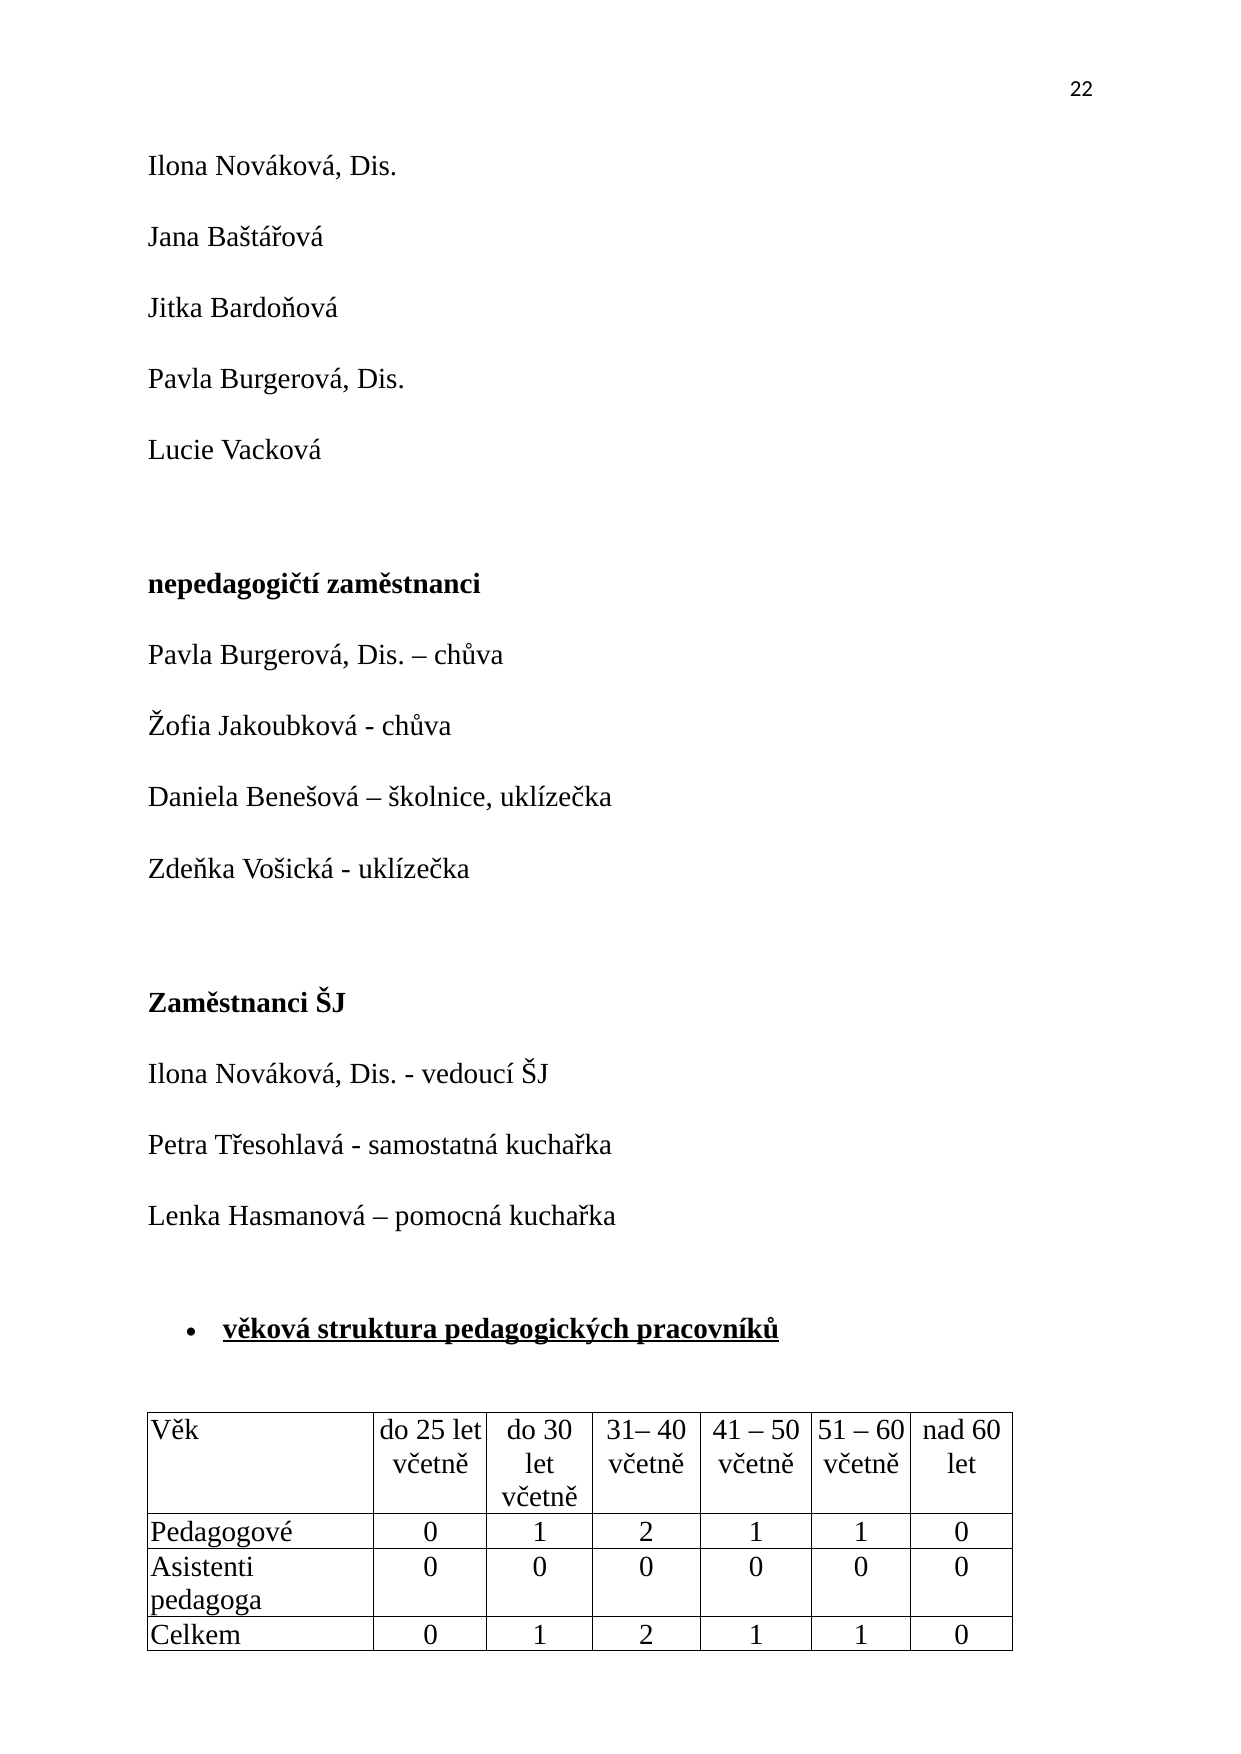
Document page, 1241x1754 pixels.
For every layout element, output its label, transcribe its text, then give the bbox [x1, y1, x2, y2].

table_cell 1 [487, 1514, 592, 1548]
table_cell 1 [812, 1514, 910, 1548]
text Daniela Benešová – školnice, uklízečka [148, 779, 1093, 813]
table_cell 0 [374, 1514, 486, 1548]
table_cell 1 [701, 1514, 811, 1548]
table_cell 0 [701, 1549, 811, 1616]
table_header 31– 40 včetně [593, 1413, 700, 1513]
table_header 41 – 50 včetně [701, 1413, 811, 1513]
table_cell Asistenti pedagoga [148, 1549, 373, 1616]
text Pavla Burgerová, Dis. [148, 361, 1093, 394]
table_cell 1 [701, 1617, 811, 1650]
table_cell 0 [911, 1549, 1012, 1616]
list věková struktura pedagogických pracovníků [185, 1311, 1102, 1345]
table_cell 1 [487, 1617, 592, 1650]
table_header do 25 let včetně [374, 1413, 486, 1513]
text Jana Baštářová [148, 219, 1093, 252]
text nepedagogičtí zaměstnanci [148, 566, 1093, 600]
table_cell 0 [487, 1549, 592, 1616]
table_header nad 60 let [911, 1413, 1012, 1513]
text Zdeňka Vošická - uklízečka [148, 851, 1093, 884]
text Petra Třesohlavá - samostatná kuchařka [148, 1127, 1093, 1161]
table_cell 1 [812, 1617, 910, 1650]
text Pavla Burgerová, Dis. – chůva [148, 637, 1093, 671]
text Zaměstnanci ŠJ [148, 985, 1093, 1018]
text Lenka Hasmanová – pomocná kuchařka [148, 1198, 1093, 1232]
text Lucie Vacková [148, 432, 1093, 466]
table_cell 0 [911, 1617, 1012, 1650]
text Ilona Nováková, Dis. - vedoucí ŠJ [148, 1056, 1093, 1089]
text Jitka Bardoňová [148, 290, 1093, 323]
table_cell Pedagogové [148, 1514, 373, 1548]
table_cell 2 [593, 1617, 700, 1650]
table_cell 2 [593, 1514, 700, 1548]
table_cell Celkem [148, 1617, 373, 1650]
text Žofia Jakoubková - chůva [148, 708, 1093, 742]
table_cell 0 [374, 1549, 486, 1616]
table_cell 0 [374, 1617, 486, 1650]
table_header 51 – 60 včetně [812, 1413, 910, 1513]
table_cell 0 [593, 1549, 700, 1616]
table_cell 0 [812, 1549, 910, 1616]
text Ilona Nováková, Dis. [148, 148, 1093, 181]
table_cell 0 [911, 1514, 1012, 1548]
table_header Věk [148, 1413, 373, 1513]
table_header do 30 let včetně [487, 1413, 592, 1513]
